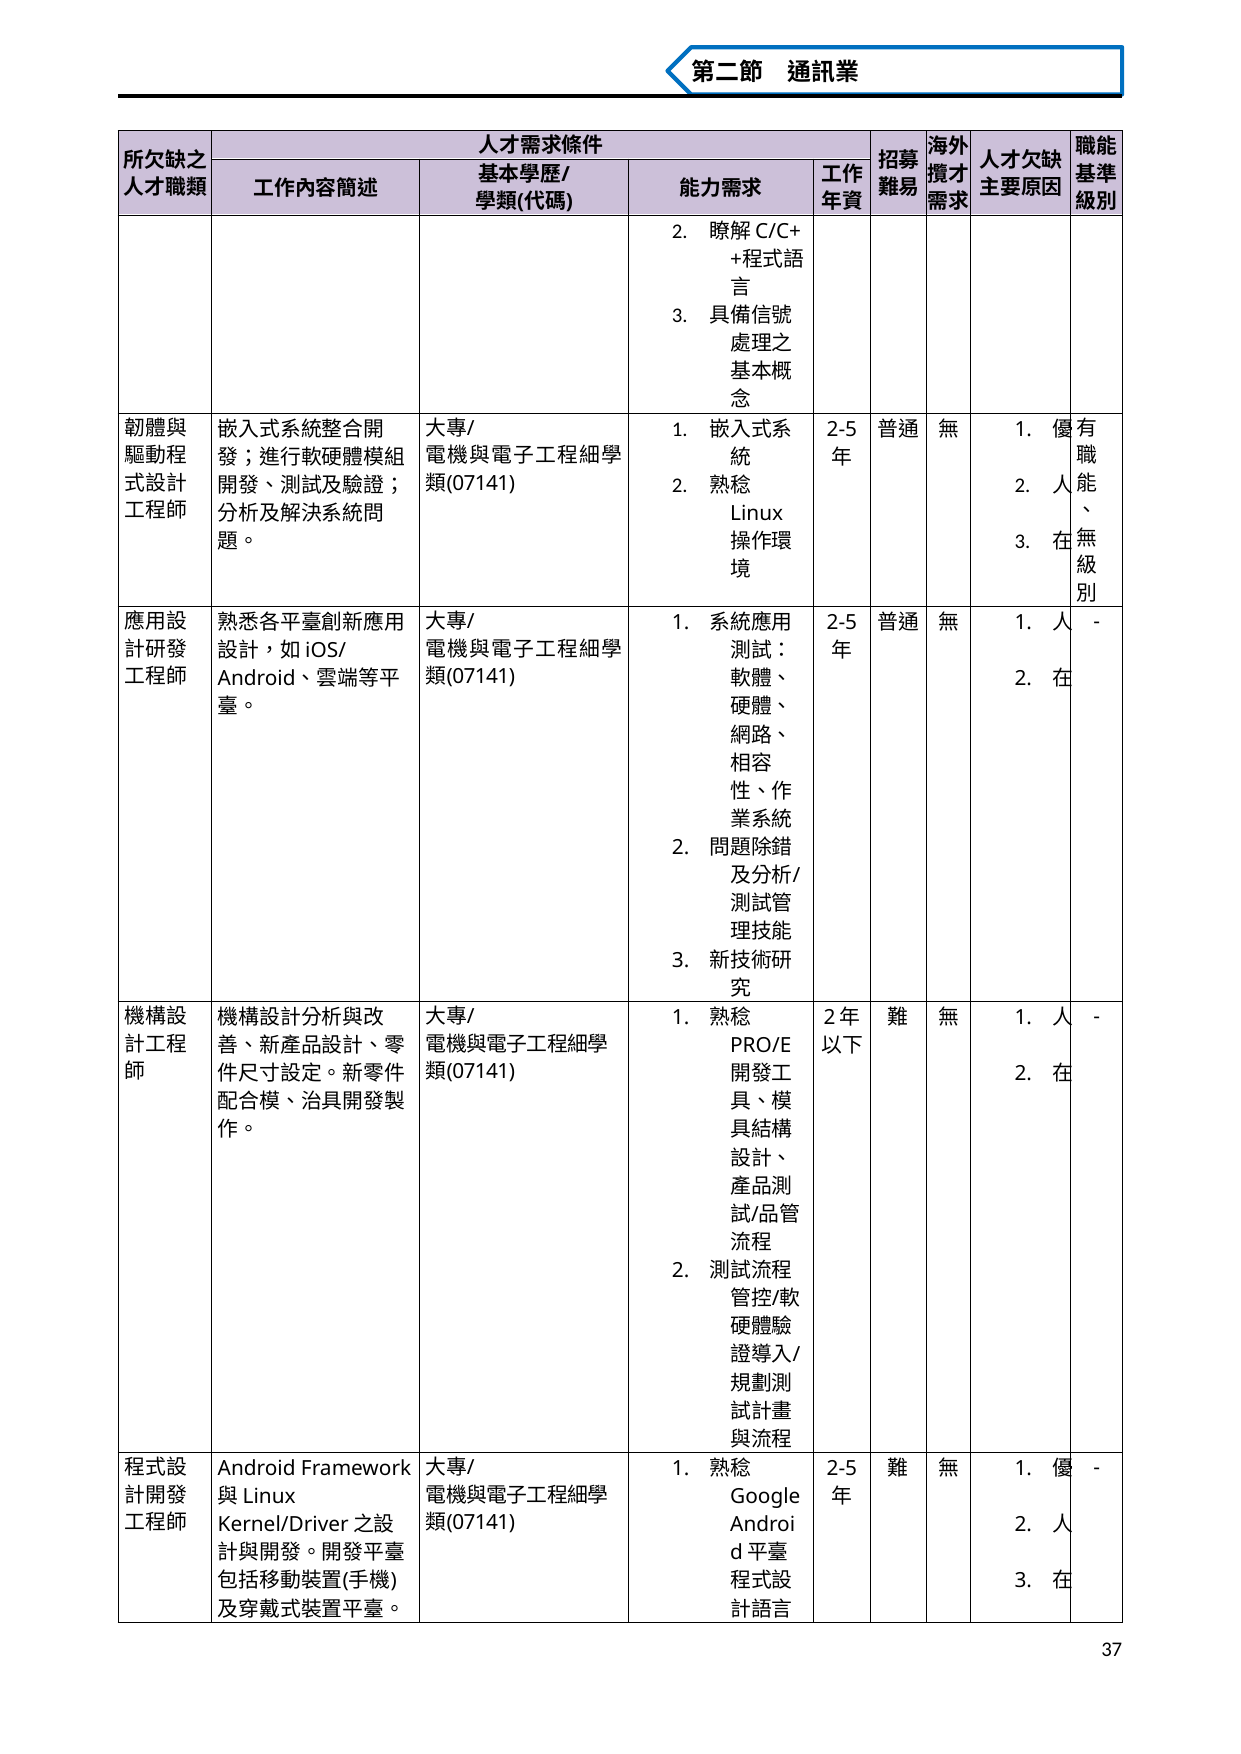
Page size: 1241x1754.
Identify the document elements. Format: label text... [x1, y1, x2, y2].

table_cell 機構設計工程師 [119, 1002, 211, 1452]
table_header 所欠缺之 人才職類 [119, 131, 211, 214]
table_cell 嵌入式系統整合開發；進行軟硬體模組開發、測試及驗證；分析及解決系統問題。 [212, 414, 419, 606]
table_cell - [1071, 607, 1122, 1001]
table_header 人才欠缺 主要原因 [971, 131, 1070, 214]
table_cell 大專/ 電機與電子工程細學類(07141) [420, 607, 628, 1001]
table_cell 普通 [871, 607, 926, 1001]
table_header 職能基準級別 [1071, 131, 1122, 214]
table_cell 優秀人才易被其他產業或國家挖角 人才供給不足 在職人員技能不符 [971, 1453, 1070, 1622]
table_cell [119, 216, 211, 412]
table_header 人才需求條件 [212, 131, 870, 158]
table_cell [871, 216, 926, 412]
table_cell 應用設計研發工程師 [119, 607, 211, 1001]
table_cell [420, 216, 628, 412]
table_cell 普通 [871, 414, 926, 606]
table_cell - [1071, 1453, 1122, 1622]
table_cell 無 [927, 414, 970, 606]
table_cell [927, 216, 970, 412]
table_cell 韌體與驅動程式設計工程師 [119, 414, 211, 606]
table_cell 2-5年 [814, 607, 870, 1001]
table_cell 系統應用測試：軟體、硬體、網路、相容性、作業系統 問題除錯及分析/測試管理技能 新技術研究 [629, 607, 813, 1001]
table_cell 能力需求 [629, 160, 813, 214]
table_cell [814, 216, 870, 412]
table_header 海外攬才需求 [927, 131, 970, 214]
table_cell 難 [871, 1002, 926, 1452]
table_cell 熟稔RTL數位電路設計/數位邏輯合成(Design Compiler) 瞭解C/C++程式語言 具備信號處理之基本概念 [629, 216, 813, 412]
table_cell 難 [871, 1453, 926, 1622]
table_cell 優秀人才易被其他產業或國家挖角 人才供給不足 在職人員技能不符 [971, 414, 1070, 606]
table_cell 無 [927, 1002, 970, 1452]
table_cell 工作 年資 [814, 160, 870, 214]
table_cell 程式設計開發工程師 [119, 1453, 211, 1622]
table_cell 有職能、無級別 [1071, 414, 1122, 606]
table_cell [212, 216, 419, 412]
table_cell - [1071, 216, 1122, 412]
table_cell Android Framework與Linux Kernel/Driver之設計與開發。開發平臺包括移動裝置(手機)及穿戴式裝置平臺。 [212, 1453, 419, 1622]
table_cell 大專/ 電機與電子工程細學類(07141) [420, 1453, 628, 1622]
table_cell 2-5年 [814, 1453, 870, 1622]
table_cell 機構設計分析與改善、新產品設計、零件尺寸設定。新零件配合模、治具開發製作。 [212, 1002, 419, 1452]
table_cell 工作內容簡述 [212, 160, 419, 214]
table_cell 2-5年 [814, 414, 870, 606]
table_cell 無 [927, 607, 970, 1001]
table_cell 人才供給不足 在職人員技能不符 [971, 1002, 1070, 1452]
table_cell 熟稔Google Android平臺程式設計語言 [629, 1453, 813, 1622]
table_header 招募難易 [871, 131, 926, 214]
table_cell 熟悉各平臺創新應用設計，如iOS/Android、雲端等平臺。 [212, 607, 419, 1001]
table_cell 2年以下 [814, 1002, 870, 1452]
table_cell - [1071, 1002, 1122, 1452]
table_cell 大專/ 電機與電子工程細學類(07141) [420, 1002, 628, 1452]
table_cell 無 [927, 1453, 970, 1622]
table_cell 人才供給不足 在職人員技能不符 [971, 607, 1070, 1001]
table_cell 大專/ 電機與電子工程細學類(07141) [420, 414, 628, 606]
table_cell 熟稔PRO/E開發工具、模具結構設計、產品測試/品管流程 測試流程管控/軟硬體驗證導入/規劃測試計畫與流程 [629, 1002, 813, 1452]
table_cell 在職人員技能不符 優秀人才易被其他產業或國家挖角 [971, 216, 1070, 412]
table_cell 嵌入式系統 熟稔Linux操作環境 [629, 414, 813, 606]
table_cell 基本學歷/ 學類(代碼) [420, 160, 628, 214]
